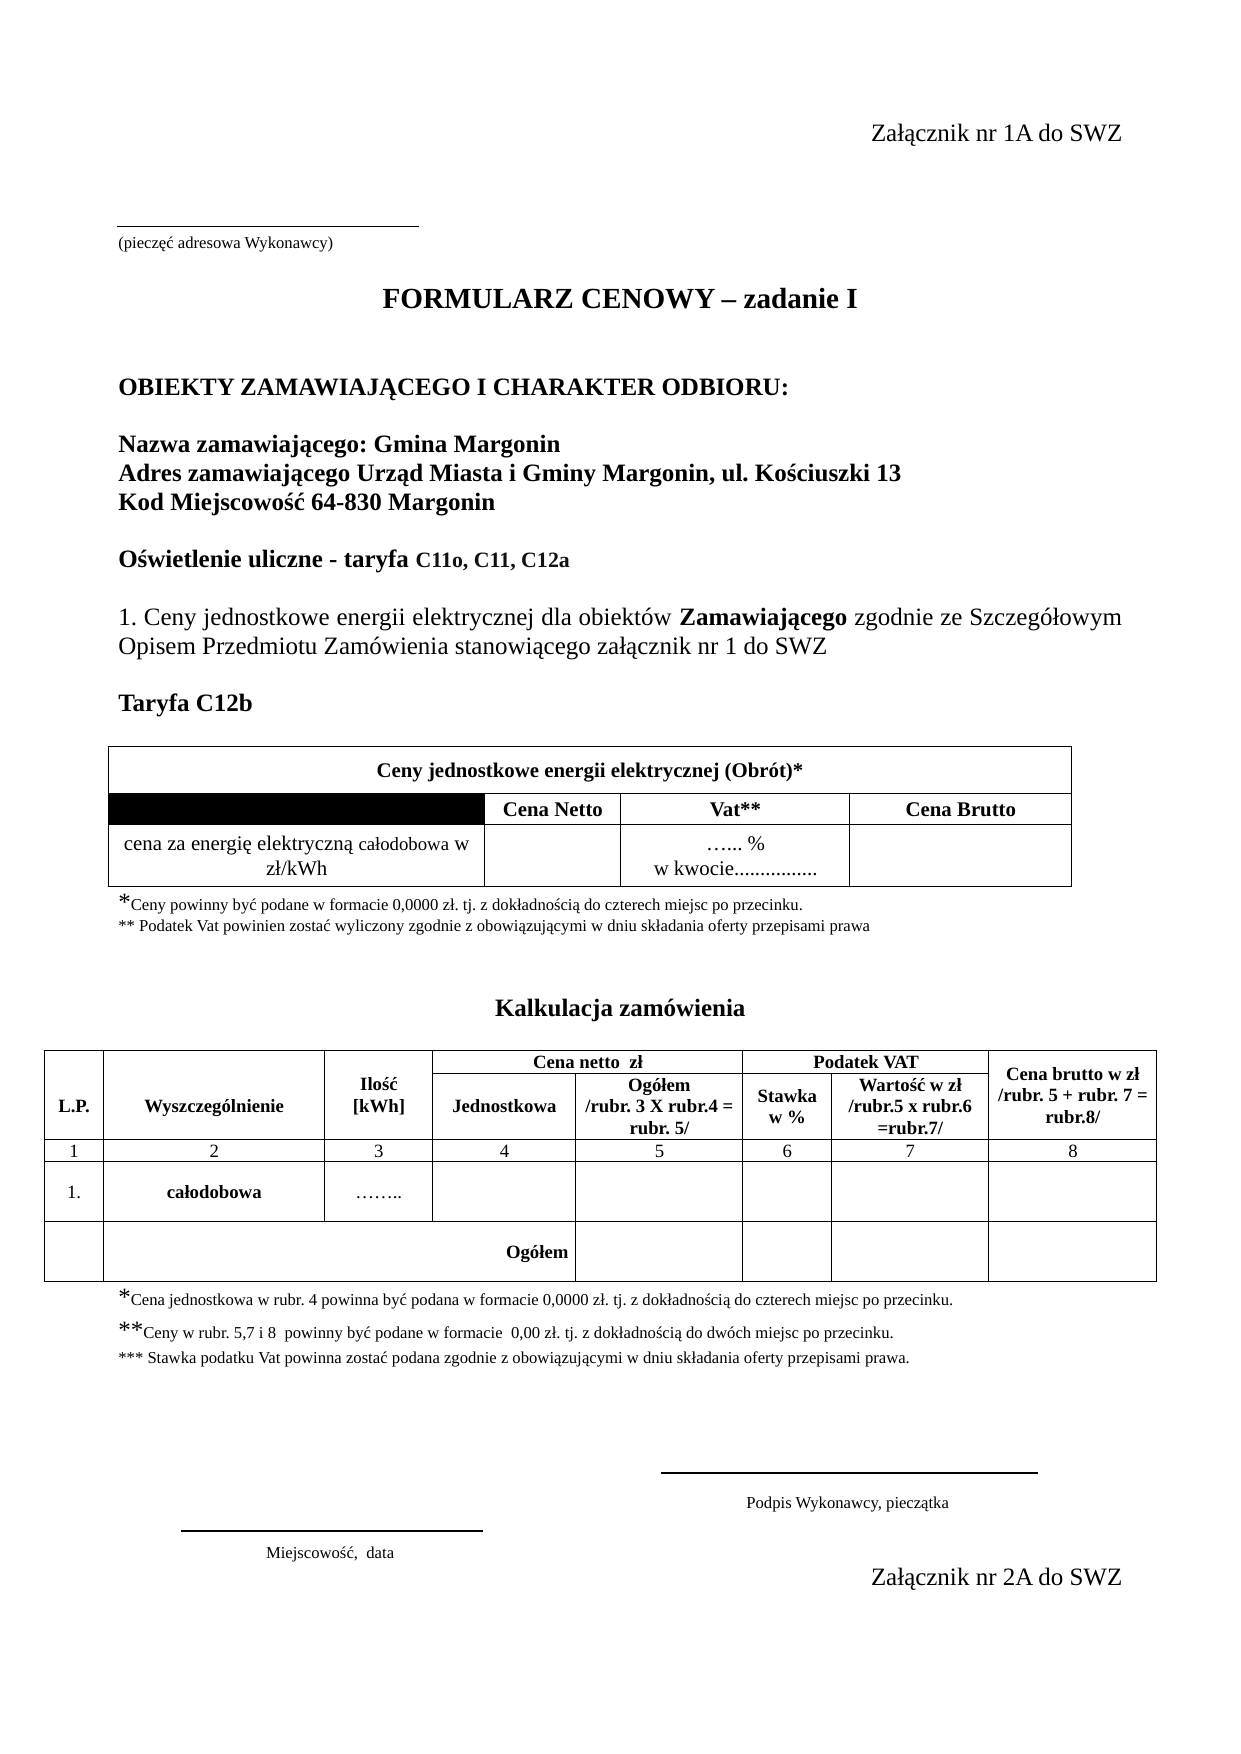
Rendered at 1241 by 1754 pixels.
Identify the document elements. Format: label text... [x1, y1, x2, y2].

table_cell [45, 1222, 103, 1281]
table_cell 1 [45, 1140, 103, 1161]
table_cell 4 [433, 1140, 575, 1161]
table_cell [743, 1162, 831, 1221]
table_header Ilość [kWh] [325, 1051, 432, 1138]
table_header Cena netto zł [433, 1051, 742, 1073]
table_cell [832, 1222, 988, 1281]
text Kod Miejscowość 64-830 Margonin [118, 487, 1122, 544]
table_cell …….. [325, 1162, 432, 1221]
table_cell [989, 1222, 1156, 1281]
table_cell [433, 1162, 575, 1221]
table_cell Cena Brutto [850, 794, 1071, 824]
table_cell [850, 825, 1071, 886]
table_header L.P. [45, 1051, 103, 1138]
text Nazwa zamawiającego: Gmina Margonin [118, 429, 1122, 458]
table_header Podatek VAT [743, 1051, 988, 1073]
table_cell cena za energię elektryczną całodobowa w zł/kWh [109, 825, 484, 886]
table_header Cena brutto w zł /rubr. 5 + rubr. 7 = rubr.8/ [989, 1051, 1156, 1138]
table_cell 1. [45, 1162, 103, 1221]
table_cell [576, 1162, 742, 1221]
table_cell całodobowa [104, 1162, 324, 1221]
table_cell Jednostkowa [433, 1074, 575, 1138]
table_cell [485, 825, 620, 886]
text **Ceny w rubr. 5,7 i 8 powinny być podane w formacie 0,00 zł. tj. z dokładnością do dwóch miejsc po przecinku. [118, 1315, 1122, 1344]
text 1. Ceny jednostkowe energii elektrycznej dla obiektów Zamawiającego zgodnie ze Szczegółowym Opisem Przedmiotu Zamówienia stanowiącego załącznik nr 1 do SWZ [118, 602, 1122, 659]
table_cell 7 [832, 1140, 988, 1161]
text FORMULARZ CENOWY – zadanie I [118, 281, 1122, 314]
text OBIEKTY ZAMAWIAJĄCEGO I CHARAKTER ODBIORU: [118, 372, 1122, 401]
table_cell Wartość w zł /rubr.5 x rubr.6 =rubr.7/ [832, 1074, 988, 1138]
table_cell [576, 1222, 742, 1281]
text Kalkulacja zamówienia [118, 993, 1122, 1021]
table_cell 3 [325, 1140, 432, 1161]
text ** Podatek Vat powinien zostać wyliczony zgodnie z obowiązującymi w dniu składania oferty przepisami prawa [118, 916, 1122, 935]
table_cell 5 [576, 1140, 742, 1161]
table_header Wyszczególnienie [104, 1051, 324, 1138]
text Miejscowość, data [118, 1543, 1122, 1562]
table_cell Ogółem [104, 1222, 575, 1281]
table_cell [109, 794, 484, 824]
text *Ceny powinny być podane w formacie 0,0000 zł. tj. z dokładnością do czterech miejsc po przecinku. [118, 887, 1122, 916]
text Załącznik nr 1A do SWZ [118, 118, 1122, 147]
table_cell 2 [104, 1140, 324, 1161]
text Adres zamawiającego Urząd Miasta i Gminy Margonin, ul. Kościuszki 13 [118, 458, 1122, 487]
text (pieczęć adresowa Wykonawcy) [118, 233, 1122, 252]
table_cell …... % w kwocie................ [621, 825, 849, 886]
text Załącznik nr 2A do SWZ [118, 1562, 1122, 1591]
table_cell [832, 1162, 988, 1221]
text Taryfa C12b [118, 688, 1122, 717]
table_cell Vat** [621, 794, 849, 824]
table_header Ceny jednostkowe energii elektrycznej (Obrót)* [109, 747, 1071, 792]
table_cell Ogółem /rubr. 3 X rubr.4 = rubr. 5/ [576, 1074, 742, 1138]
list Oświetlenie uliczne - taryfa C11o, C11, C12a [118, 544, 1122, 573]
table_cell [743, 1222, 831, 1281]
table_cell 8 [989, 1140, 1156, 1161]
text Podpis Wykonawcy, pieczątka [118, 1485, 1122, 1514]
table_cell Stawka w % [743, 1074, 831, 1138]
text *** Stawka podatku Vat powinna zostać podana zgodnie z obowiązującymi w dniu składania oferty przepisami prawa. [118, 1348, 1122, 1367]
table_cell Cena Netto [485, 794, 620, 824]
table_cell [989, 1162, 1156, 1221]
text *Cena jednostkowa w rubr. 4 powinna być podana w formacie 0,0000 zł. tj. z dokładnością do czterech miejsc po przecinku. [118, 1282, 1122, 1311]
table_cell 6 [743, 1140, 831, 1161]
